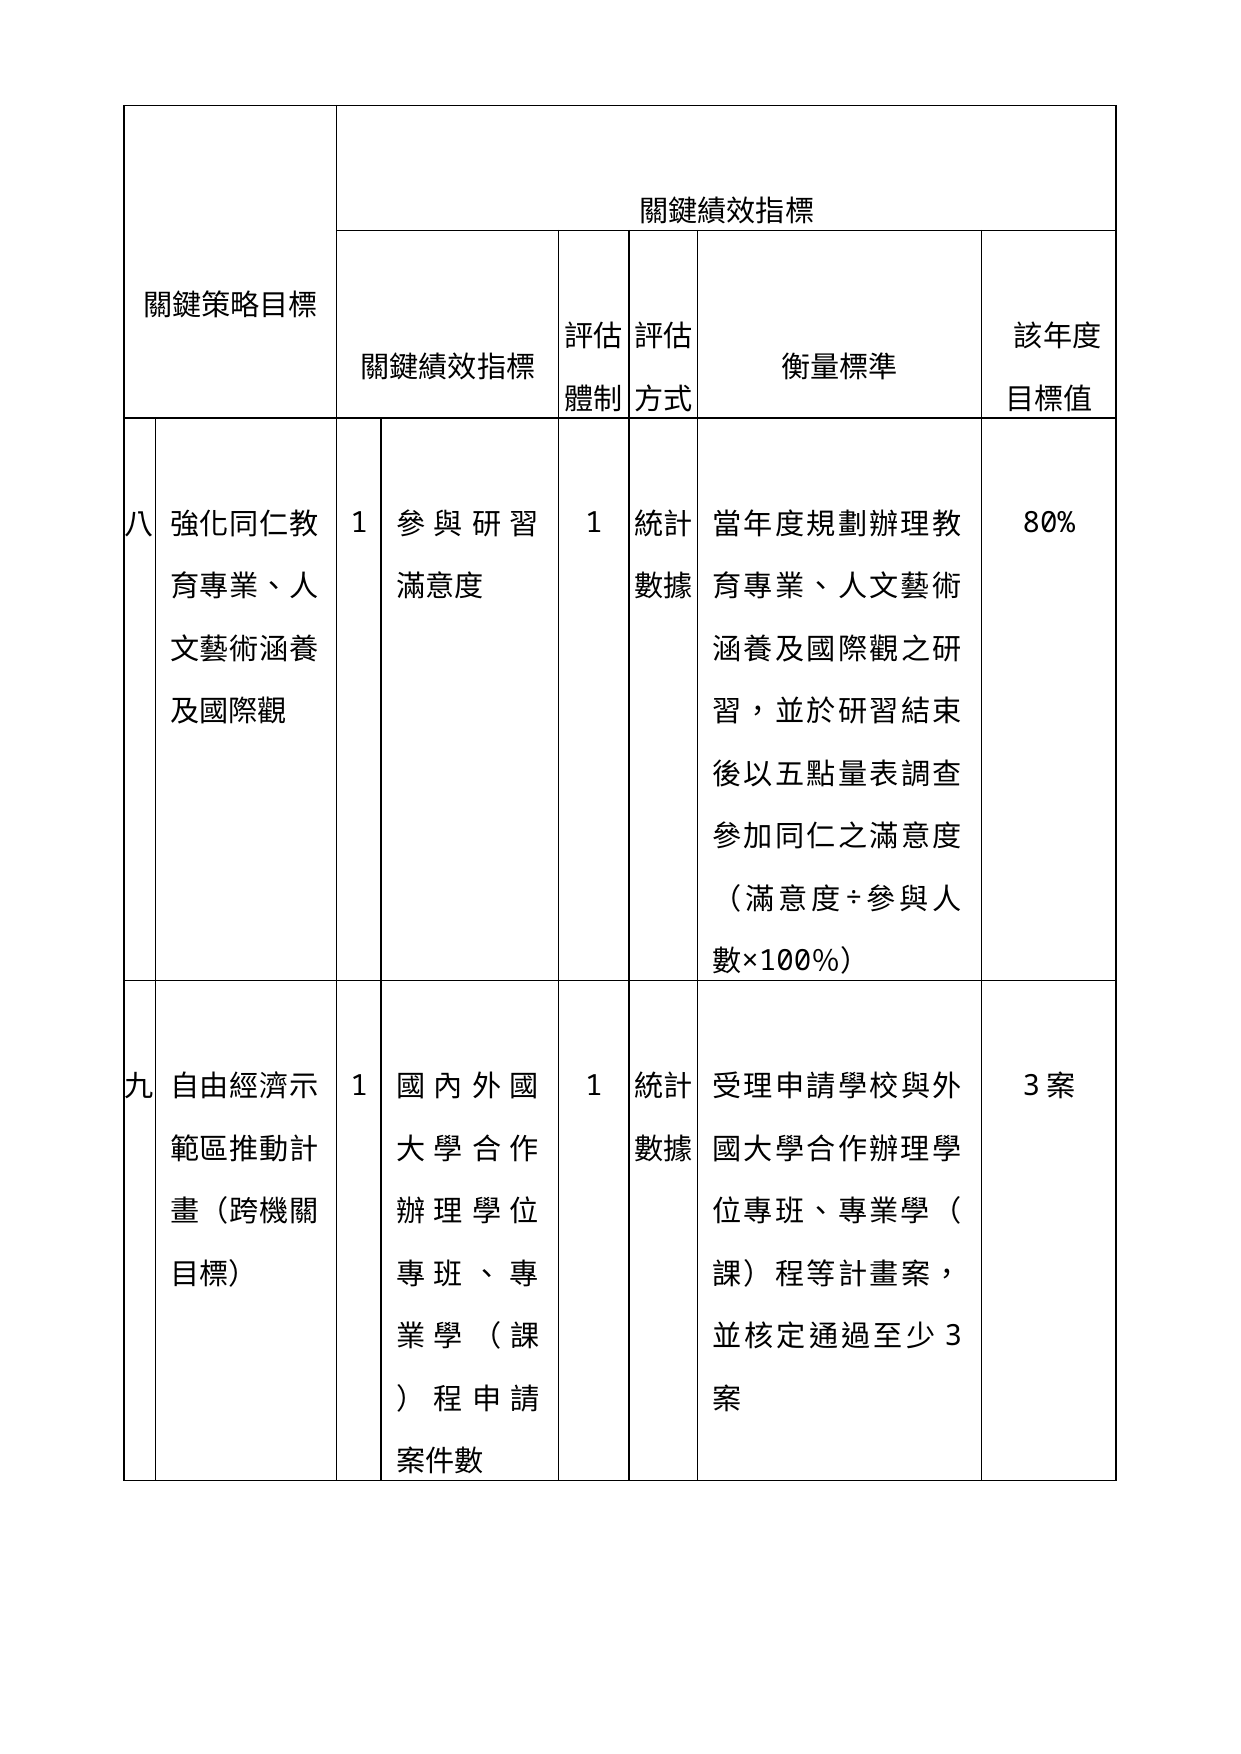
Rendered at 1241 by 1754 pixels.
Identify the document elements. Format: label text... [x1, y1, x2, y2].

table_cell 1 [559, 981, 628, 1480]
table_cell 評估 體制 [559, 231, 628, 417]
table_cell 80% [982, 419, 1115, 980]
table_cell 該年度 目標值 [982, 231, 1115, 417]
table_header 關鍵績效指標 [337, 106, 1115, 230]
table_cell 自由經濟示範區推動計畫（跨機關目標） [156, 981, 336, 1480]
table_header 關鍵策略目標 [125, 106, 336, 417]
table_cell 關鍵績效指標 [337, 231, 558, 417]
table_cell 統計數據 [630, 981, 697, 1480]
table_cell 3案 [982, 981, 1115, 1480]
table_cell 評估 方式 [630, 231, 697, 417]
table_cell 國內外國大學合作辦理學位專班、專業學（課）程申請案件數 [382, 981, 558, 1480]
table_cell 衡量標準 [698, 231, 981, 417]
table_cell 受理申請學校與外國大學合作辦理學位專班、專業學（課）程等計畫案，並核定通過至少3案 [698, 981, 981, 1480]
table_cell 八 [125, 419, 155, 980]
table_cell 1 [559, 419, 628, 980]
table_cell 九 [125, 981, 155, 1480]
table_cell 當年度規劃辦理教育專業、人文藝術涵養及國際觀之研習，並於研習結束後以五點量表調查參加同仁之滿意度（滿意度÷參與人數×100％） [698, 419, 981, 980]
table_cell 統計數據 [630, 419, 697, 980]
table_cell 強化同仁教育專業、人文藝術涵養及國際觀 [156, 419, 336, 980]
table_cell 參與研習滿意度 [382, 419, 558, 980]
table_cell 1 [337, 419, 380, 980]
table_cell 1 [337, 981, 380, 1480]
